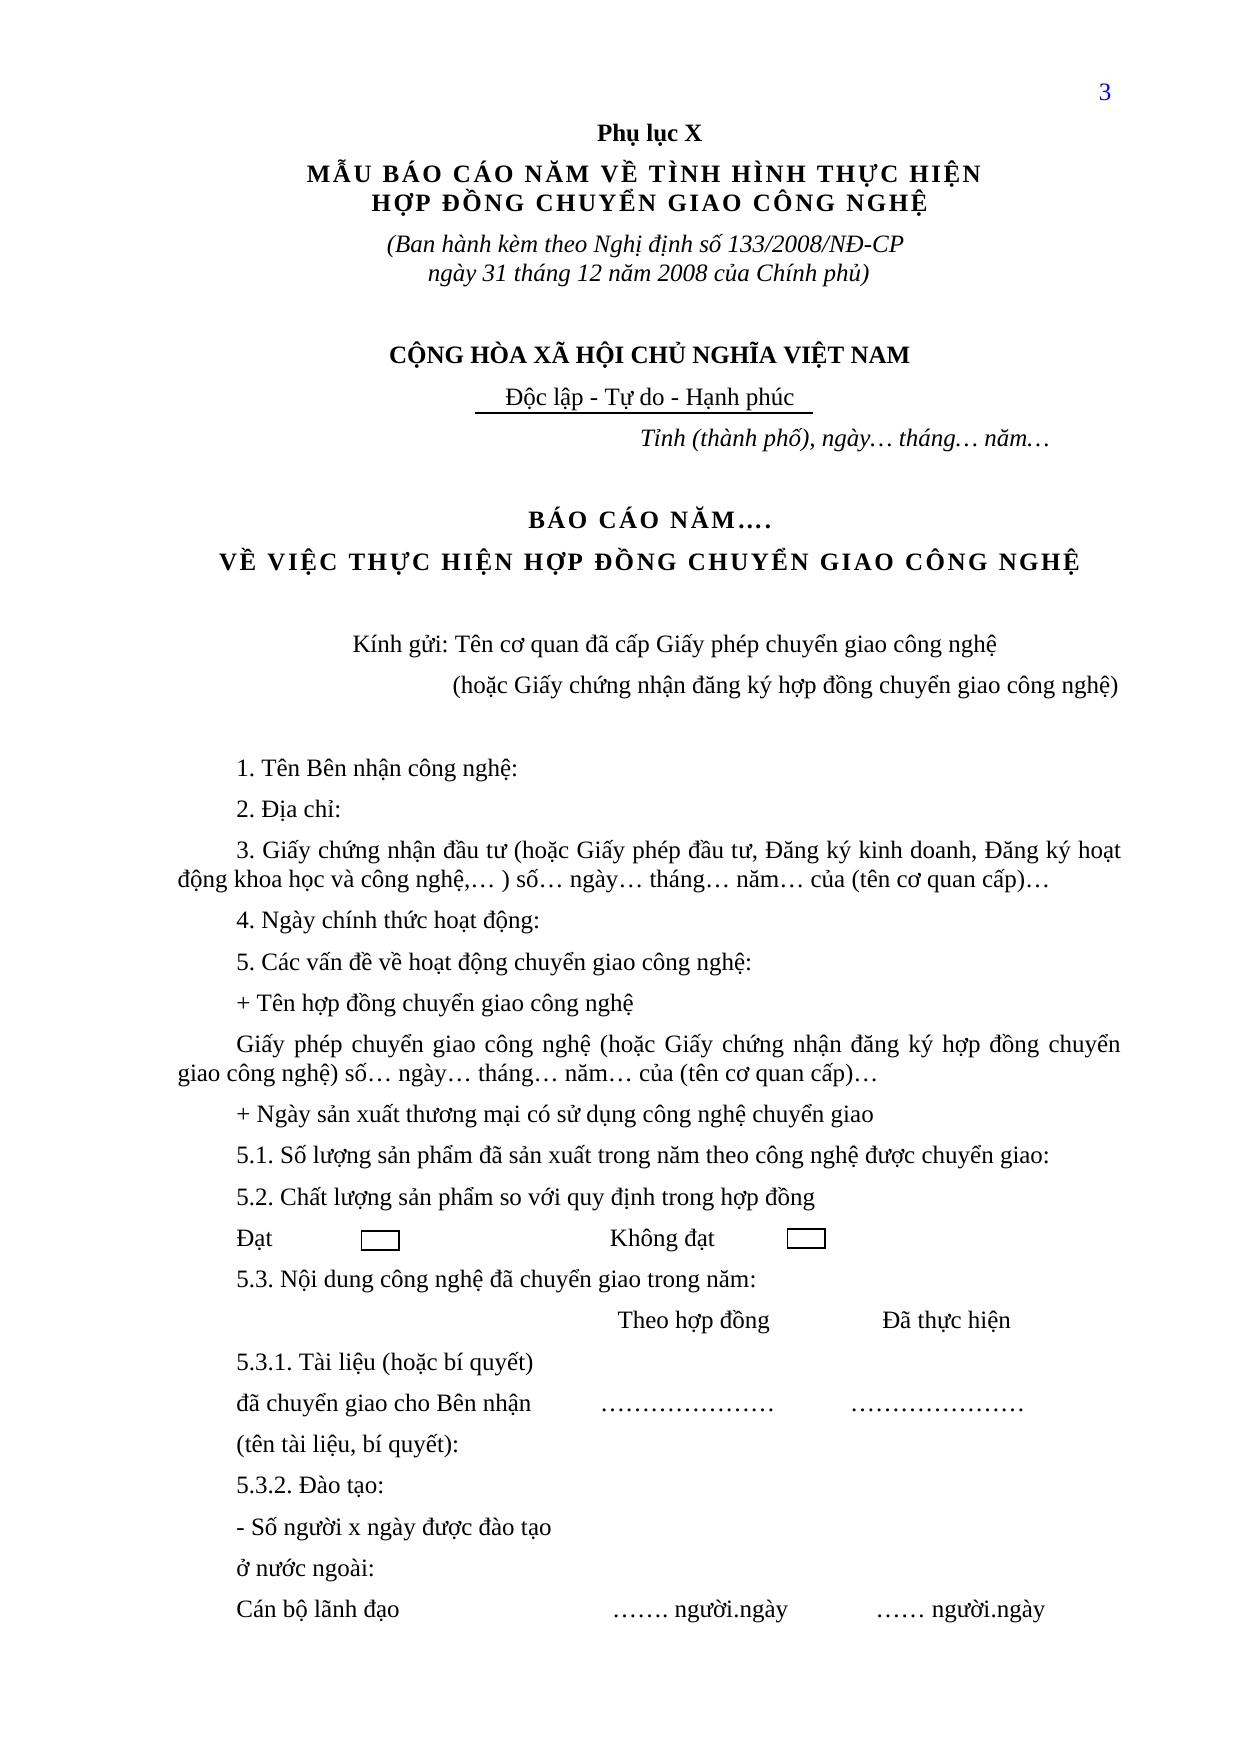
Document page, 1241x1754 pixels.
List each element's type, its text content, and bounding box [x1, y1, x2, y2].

text Tỉnh (thành phố), ngày… tháng… năm… [177, 423, 1122, 452]
text 5. Các vấn đề về hoạt động chuyển giao công nghệ: [177, 947, 1122, 976]
text Theo hợp đồng Đã thực hiện [177, 1306, 1122, 1334]
text Phụ lục X [177, 118, 1122, 147]
text 5.3.2. Đào tạo: [177, 1471, 1122, 1499]
text - Số người x ngày được đào tạo [177, 1512, 1122, 1541]
text đã chuyển giao cho Bên nhận ………………… ………………… [177, 1388, 1122, 1417]
text 5.2. Chất lượng sản phẩm so với quy định trong hợp đồng [177, 1182, 1122, 1211]
text + Tên hợp đồng chuyển giao công nghệ [177, 988, 1122, 1017]
text Độc lập - Tự do - Hạnh phúc [177, 382, 1122, 411]
text 2. Địa chỉ: [177, 794, 1122, 823]
text CỘNG HÒA XÃ HỘI CHỦ NGHĨA VIỆT NAM [177, 341, 1122, 369]
text 5.1. Số lượng sản phẩm đã sản xuất trong năm theo công nghệ được chuyển giao: [177, 1141, 1122, 1169]
text + Ngày sản xuất thương mại có sử dụng công nghệ chuyển giao [177, 1099, 1122, 1128]
text Đạt Không đạt [177, 1223, 1122, 1252]
text (hoặc Giấy chứng nhận đăng ký hợp đồng chuyển giao công nghệ) [177, 671, 1122, 699]
text VỀ VIỆC THỰC HIỆN HỢP ĐỒNG CHUYỂN GIAO CÔNG NGHỆ [177, 547, 1122, 576]
text (Ban hành kèm theo Nghị định số 133/2008/NĐ-CP ngày 31 tháng 12 năm 2008 của Chính phủ) [177, 229, 1122, 287]
text 5.3.1. Tài liệu (hoặc bí quyết) [177, 1347, 1122, 1376]
text Giấy phép chuyển giao công nghệ (hoặc Giấy chứng nhận đăng ký hợp đồng chuyển giao công nghệ) số… ngày… tháng… năm… của (tên cơ quan cấp)… [177, 1029, 1122, 1087]
text ở nước ngoài: [177, 1553, 1122, 1582]
text 5.3. Nội dung công nghệ đã chuyển giao trong năm: [177, 1264, 1122, 1293]
text 1. Tên Bên nhận công nghệ: [177, 753, 1122, 782]
text MẪU BÁO CÁO NĂM VỀ TÌNH HÌNH THỰC HIỆN HỢP ĐỒNG CHUYỂN GIAO CÔNG NGHỆ [177, 159, 1122, 217]
text BÁO CÁO NĂM…. [177, 506, 1122, 534]
text 3. Giấy chứng nhận đầu tư (hoặc Giấy phép đầu tư, Đăng ký kinh doanh, Đăng ký hoạt động khoa học và công nghệ,… ) số… ngày… tháng… năm… của (tên cơ quan cấp)… [177, 836, 1122, 893]
text Cán bộ lãnh đạo ……. người.ngày …… người.ngày [177, 1594, 1122, 1623]
text Kính gửi: Tên cơ quan đã cấp Giấy phép chuyển giao công nghệ [177, 629, 1122, 658]
text 4. Ngày chính thức hoạt động: [177, 906, 1122, 934]
text (tên tài liệu, bí quyết): [177, 1429, 1122, 1458]
